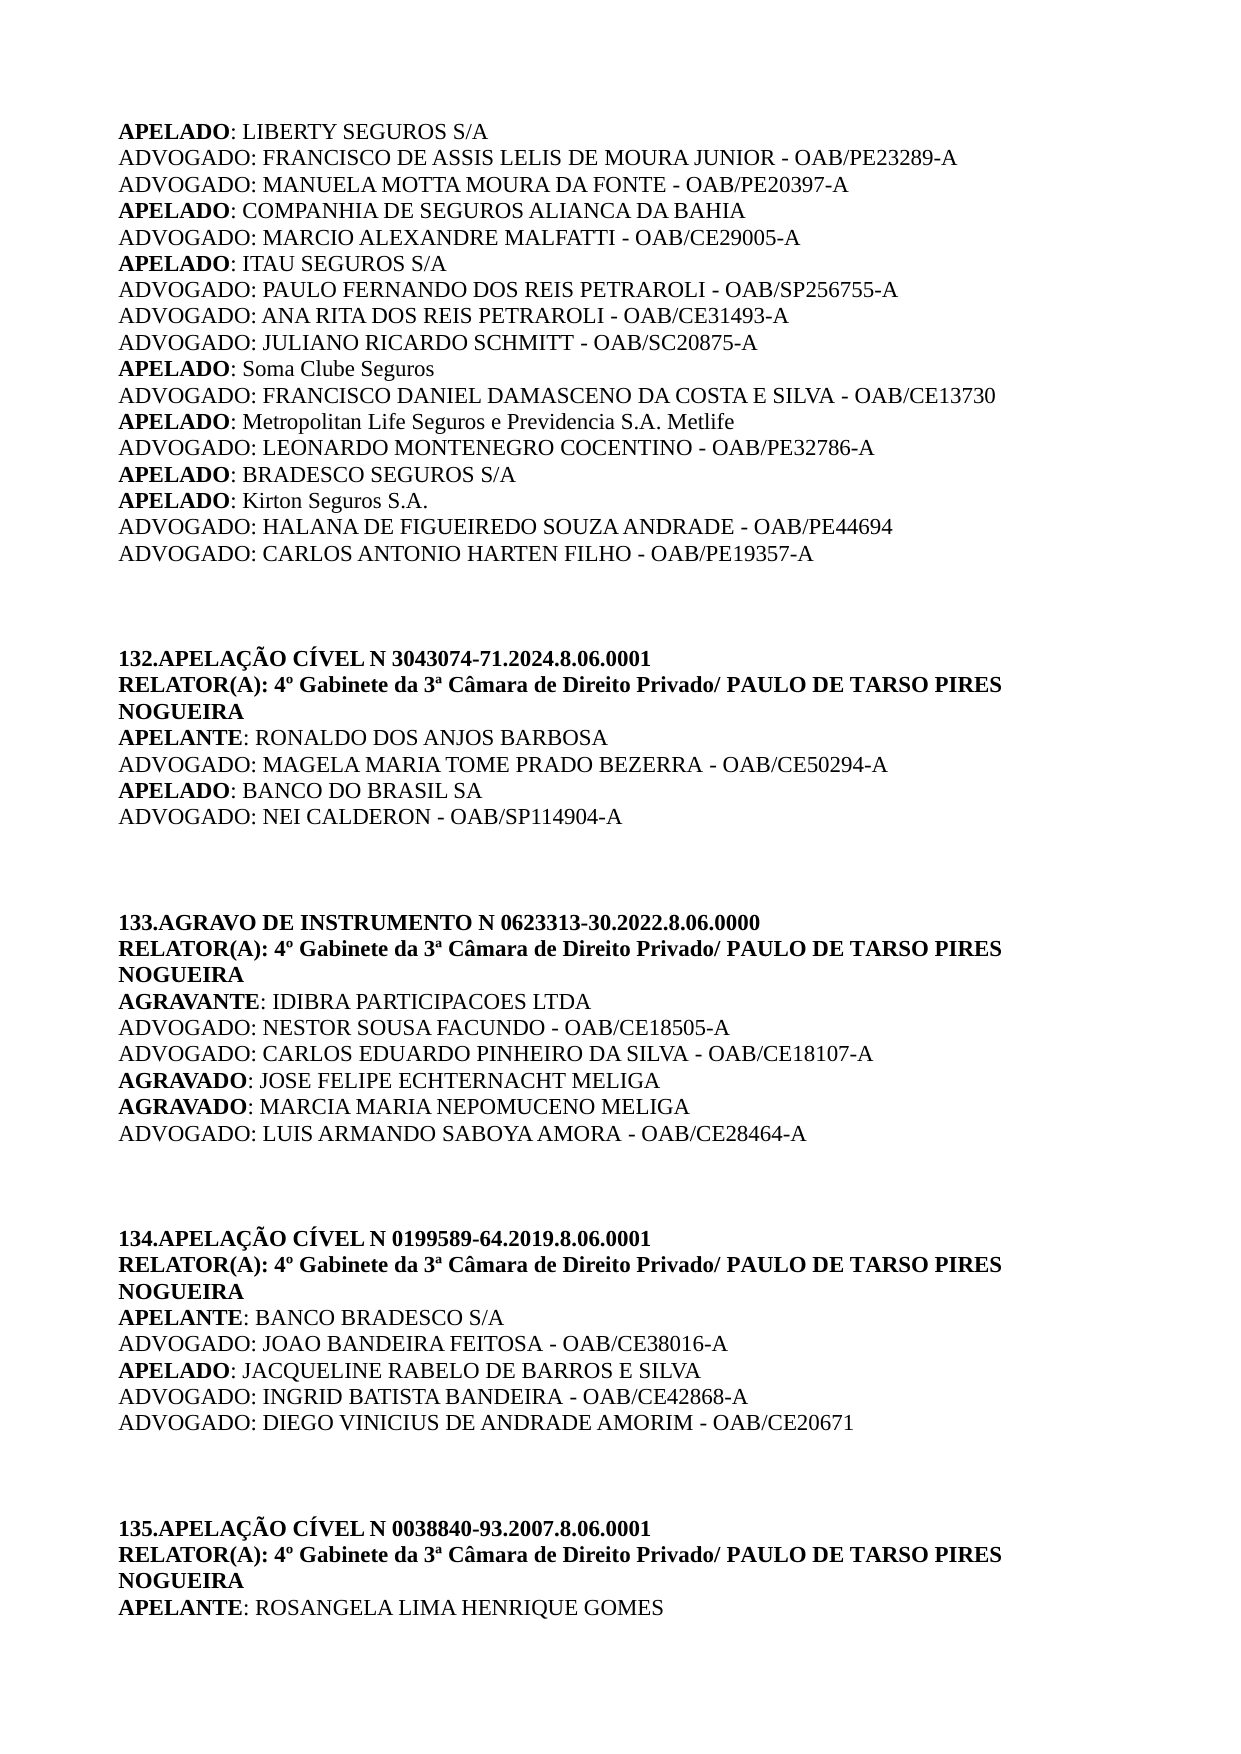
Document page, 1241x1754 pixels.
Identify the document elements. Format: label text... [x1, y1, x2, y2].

text APELADO: LIBERTY SEGUROS S/A ADVOGADO: FRANCISCO DE ASSIS LELIS DE MOURA JUNIOR - OAB/PE23289-A ADVOGADO: MANUELA MOTTA MOURA DA FONTE - OAB/PE20397-A APELADO: COMPANHIA DE SEGUROS ALIANCA DA BAHIA ADVOGADO: MARCIO ALEXANDRE MALFATTI - OAB/CE29005-A APELADO: ITAU SEGUROS S/A ADVOGADO: PAULO FERNANDO DOS REIS PETRAROLI - OAB/SP256755-A ADVOGADO: ANA RITA DOS REIS PETRAROLI - OAB/CE31493-A ADVOGADO: JULIANO RICARDO SCHMITT - OAB/SC20875-A APELADO: Soma Clube Seguros ADVOGADO: FRANCISCO DANIEL DAMASCENO DA COSTA E SILVA - OAB/CE13730 APELADO: Metropolitan Life Seguros e Previdencia S.A. Metlife ADVOGADO: LEONARDO MONTENEGRO COCENTINO - OAB/PE32786-A APELADO: BRADESCO SEGUROS S/A APELADO: Kirton Seguros S.A. ADVOGADO: HALANA DE FIGUEIREDO SOUZA ANDRADE - OAB/PE44694 ADVOGADO: CARLOS ANTONIO HARTEN FILHO - OAB/PE19357-A 132.APELAÇÃO CÍVEL N 3043074-71.2024.8.06.0001 RELATOR(A): 4º Gabinete da 3ª Câmara de Direito Privado/ PAULO DE TARSO PIRES NOGUEIRA APELANTE: RONALDO DOS ANJOS BARBOSA ADVOGADO: MAGELA MARIA TOME PRADO BEZERRA - OAB/CE50294-A APELADO: BANCO DO BRASIL SA ADVOGADO: NEI CALDERON - OAB/SP114904-A 133.AGRAVO DE INSTRUMENTO N 0623313-30.2022.8.06.0000 RELATOR(A): 4º Gabinete da 3ª Câmara de Direito Privado/ PAULO DE TARSO PIRES NOGUEIRA AGRAVANTE: IDIBRA PARTICIPACOES LTDA ADVOGADO: NESTOR SOUSA FACUNDO - OAB/CE18505-A ADVOGADO: CARLOS EDUARDO PINHEIRO DA SILVA - OAB/CE18107-A AGRAVADO: JOSE FELIPE ECHTERNACHT MELIGA AGRAVADO: MARCIA MARIA NEPOMUCENO MELIGA ADVOGADO: LUIS ARMANDO SABOYA AMORA - OAB/CE28464-A 134.APELAÇÃO CÍVEL N 0199589-64.2019.8.06.0001 RELATOR(A): 4º Gabinete da 3ª Câmara de Direito Privado/ PAULO DE TARSO PIRES NOGUEIRA APELANTE: BANCO BRADESCO S/A ADVOGADO: JOAO BANDEIRA FEITOSA - OAB/CE38016-A APELADO: JACQUELINE RABELO DE BARROS E SILVA ADVOGADO: INGRID BATISTA BANDEIRA - OAB/CE42868-A ADVOGADO: DIEGO VINICIUS DE ANDRADE AMORIM - OAB/CE20671 135.APELAÇÃO CÍVEL N 0038840-93.2007.8.06.0001 RELATOR(A): 4º Gabinete da 3ª Câmara de Direito Privado/ PAULO DE TARSO PIRES NOGUEIRA APELANTE: ROSANGELA LIMA HENRIQUE GOMES [118, 118, 1122, 1620]
